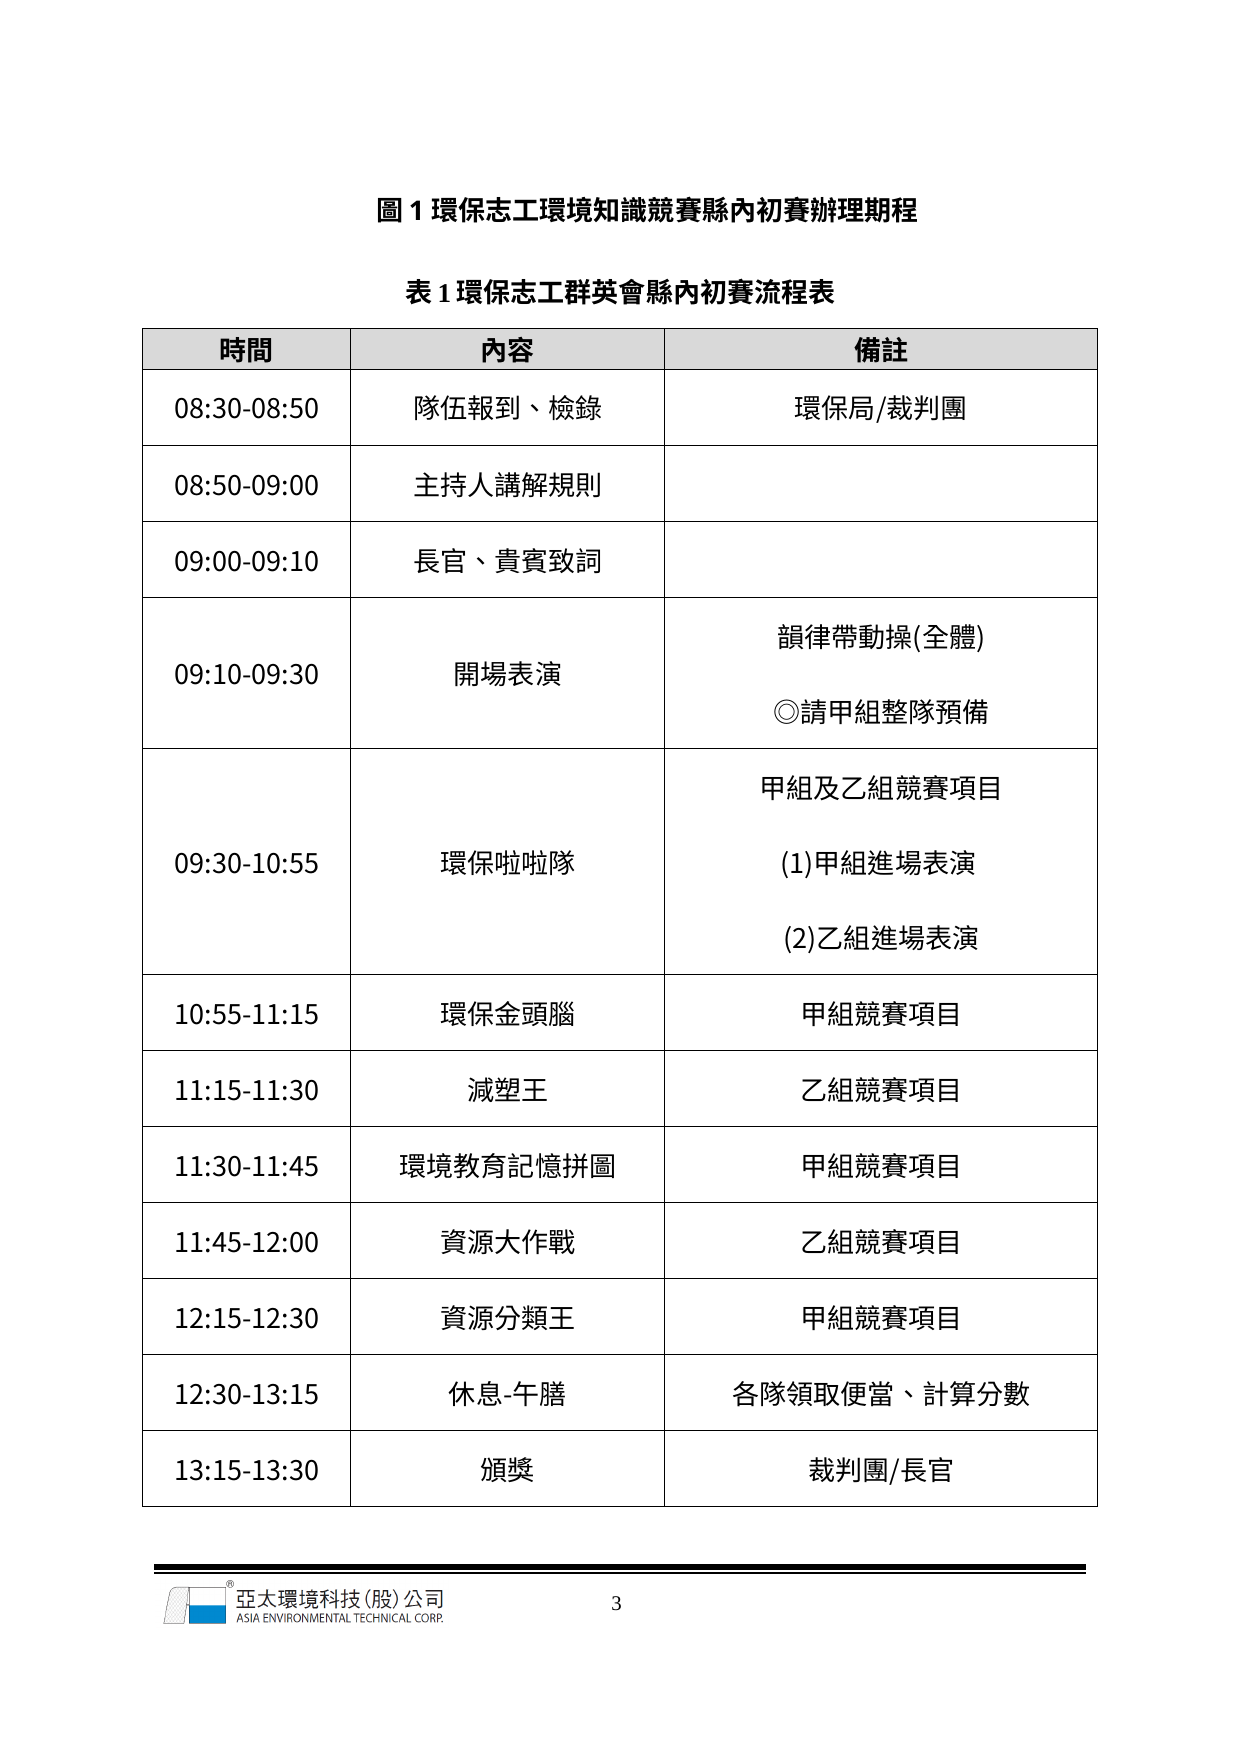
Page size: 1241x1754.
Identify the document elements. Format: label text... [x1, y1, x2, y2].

table_cell 韻律帶動操(全體) ◎請甲組整隊預備 [665, 598, 1097, 748]
table_header 時間 [143, 329, 350, 369]
table_cell 裁判團/長官 [665, 1431, 1097, 1506]
table_cell [665, 522, 1097, 597]
table_cell 頒獎 [351, 1431, 664, 1506]
table_cell 長官、貴賓致詞 [351, 522, 664, 597]
table_cell 休息-午膳 [351, 1355, 664, 1430]
table_cell 主持人講解規則 [351, 446, 664, 521]
table_cell 環保啦啦隊 [351, 749, 664, 974]
table_cell 乙組競賽項目 [665, 1051, 1097, 1126]
table_cell 10:55-11:15 [143, 975, 350, 1050]
table_header 備註 [665, 329, 1097, 369]
subtitle 表1環保志工群英會縣內初賽流程表 [165, 253, 1075, 328]
table_cell 甲組競賽項目 [665, 1279, 1097, 1354]
table_cell 資源大作戰 [351, 1203, 664, 1278]
table_cell 09:10-09:30 [143, 598, 350, 748]
table_cell 隊伍報到、檢錄 [351, 370, 664, 445]
table_cell 環保局/裁判團 [665, 370, 1097, 445]
table_cell 11:30-11:45 [143, 1127, 350, 1202]
text 圖1 環保志工環境知識競賽縣內初賽辦理期程 [165, 171, 1075, 246]
table_cell 09:00-09:10 [143, 522, 350, 597]
table_cell 12:30-13:15 [143, 1355, 350, 1430]
table_cell 11:45-12:00 [143, 1203, 350, 1278]
table_cell 甲組競賽項目 [665, 975, 1097, 1050]
table_cell 13:15-13:30 [143, 1431, 350, 1506]
table_cell 開場表演 [351, 598, 664, 748]
table_cell 各隊領取便當、計算分數 [665, 1355, 1097, 1430]
table_cell 09:30-10:55 [143, 749, 350, 974]
table_cell 11:15-11:30 [143, 1051, 350, 1126]
table_cell 環保金頭腦 [351, 975, 664, 1050]
table_header 內容 [351, 329, 664, 369]
table_cell 12:15-12:30 [143, 1279, 350, 1354]
table_cell [665, 446, 1097, 521]
table_cell 08:30-08:50 [143, 370, 350, 445]
table_cell 08:50-09:00 [143, 446, 350, 521]
table_cell 乙組競賽項目 [665, 1203, 1097, 1278]
table_cell 減塑王 [351, 1051, 664, 1126]
table_cell 環境教育記憶拼圖 [351, 1127, 664, 1202]
table_cell 甲組競賽項目 [665, 1127, 1097, 1202]
table_cell 甲組及乙組競賽項目 (1)甲組進場表演 (2)乙組進場表演 [665, 749, 1097, 974]
table_cell 資源分類王 [351, 1279, 664, 1354]
